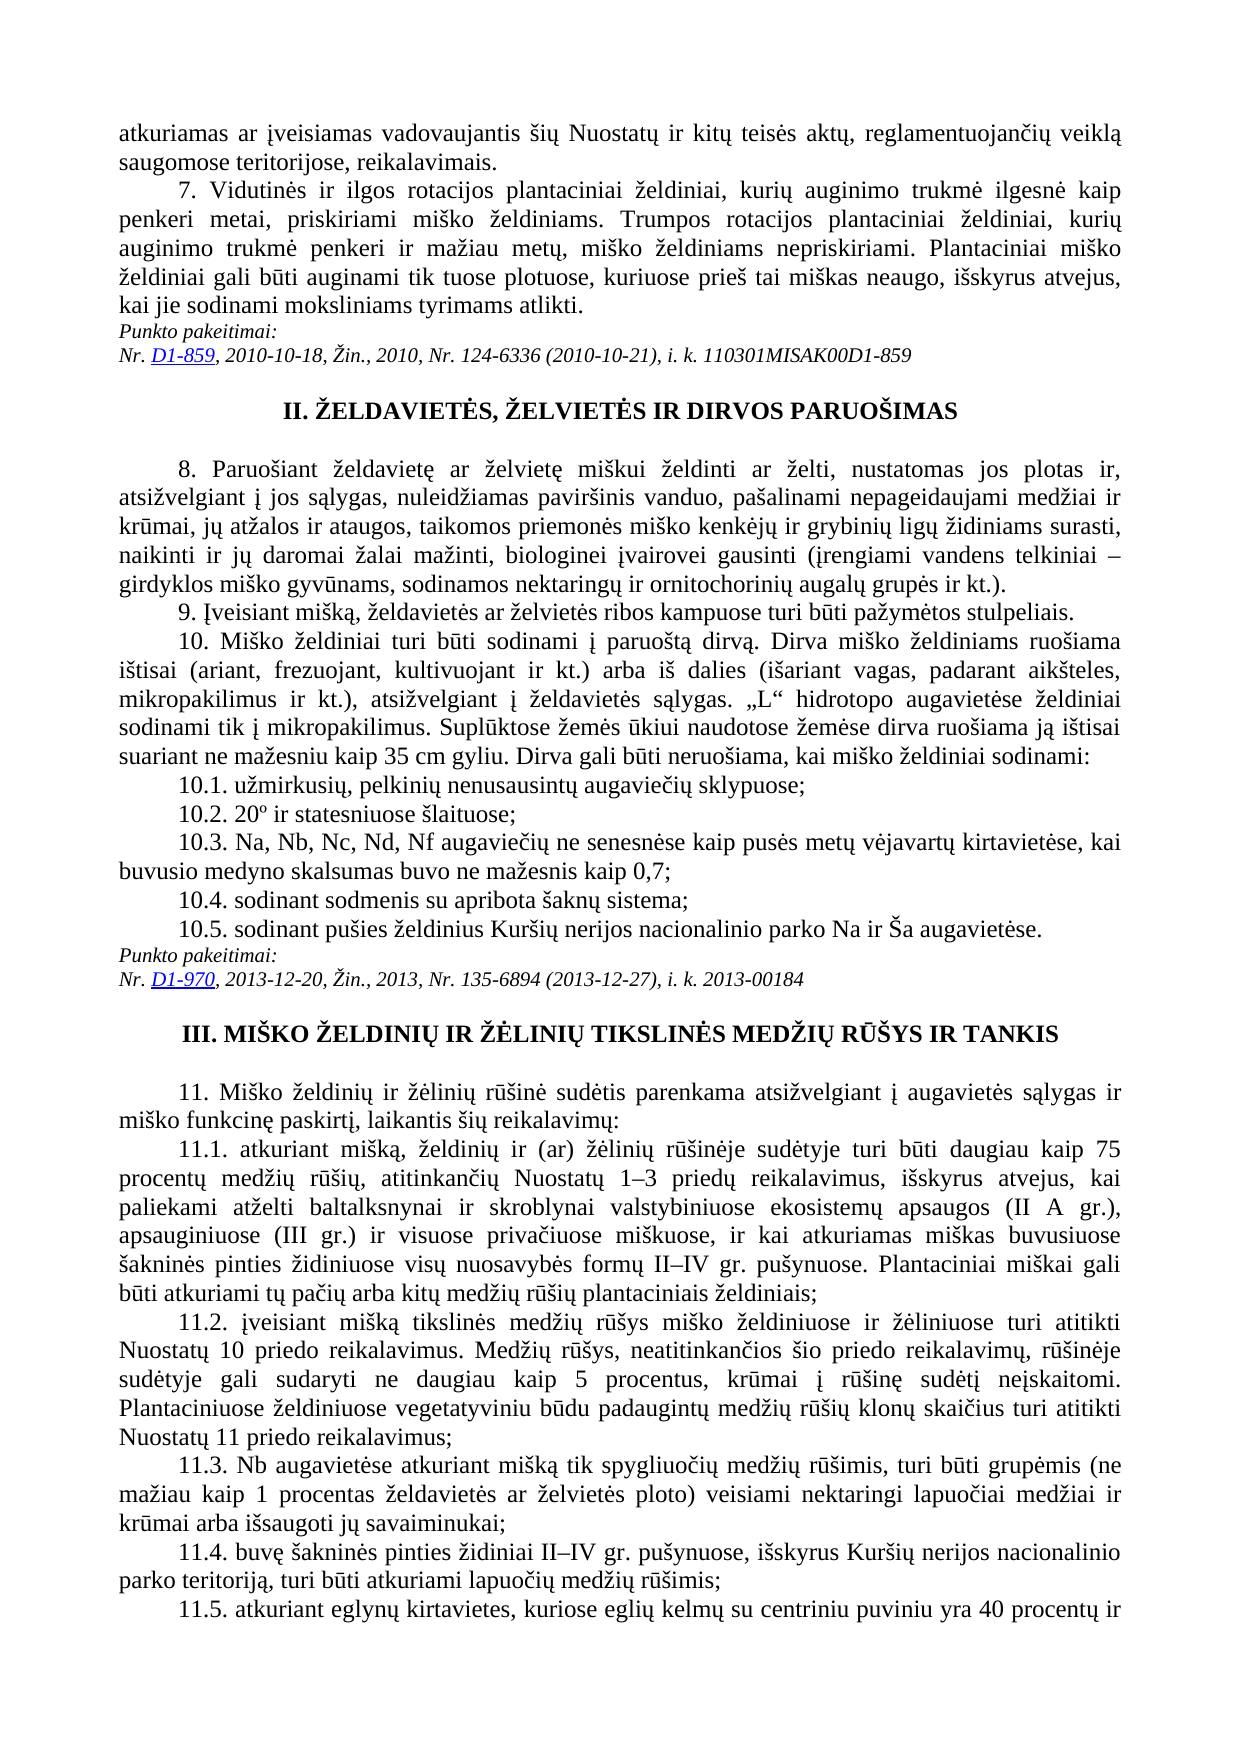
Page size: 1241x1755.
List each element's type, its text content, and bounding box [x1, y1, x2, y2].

text III. MIŠKO ŽELDINIŲ IR ŽĖLINIŲ TIKSLINĖS MEDŽIŲ RŪŠYS IR TANKIS [119, 1019, 1122, 1048]
text 11.4. buvę šakninės pinties židiniai II–IV gr. pušynuose, išskyrus Kuršių nerijos nacionalinio parko teritoriją, turi būti atkuriami lapuočių medžių rūšimis; [119, 1537, 1122, 1594]
text 10.3. Na, Nb, Nc, Nd, Nf augaviečių ne senesnėse kaip pusės metų vėjavartų kirtavietėse, kai buvusio medyno skalsumas buvo ne mažesnis kaip 0,7; [119, 827, 1122, 885]
text 11. Miško želdinių ir žėlinių rūšinė sudėtis parenkama atsižvelgiant į augavietės sąlygas ir miško funkcinę paskirtį, laikantis šių reikalavimų: [119, 1077, 1122, 1134]
text 9. Įveisiant mišką, želdavietės ar želvietės ribos kampuose turi būti pažymėtos stulpeliais. [119, 597, 1122, 626]
text 11.3. Nb augavietėse atkuriant mišką tik spygliuočių medžių rūšimis, turi būti grupėmis (ne mažiau kaip 1 procentas želdavietės ar želvietės ploto) veisiami nektaringi lapuočiai medžiai ir krūmai arba išsaugoti jų savaiminukai; [119, 1451, 1122, 1537]
text Nr. D1-859, 2010-10-18, Žin., 2010, Nr. 124-6336 (2010-10-21), i. k. 110301MISAK00D1-859 [119, 343, 1122, 367]
text 10.2. 20º ir statesniuose šlaituose; [119, 799, 1122, 827]
text 10.4. sodinant sodmenis su apribota šaknų sistema; [119, 885, 1122, 914]
text 10.1. užmirkusių, pelkinių nenusausintų augaviečių sklypuose; [119, 770, 1122, 799]
text 10.5. sodinant pušies želdinius Kuršių nerijos nacionalinio parko Na ir Ša augavietėse. [119, 914, 1122, 942]
text 7. Vidutinės ir ilgos rotacijos plantaciniai želdiniai, kurių auginimo trukmė ilgesnė kaip penkeri metai, priskiriami miško želdiniams. Trumpos rotacijos plantaciniai želdiniai, kurių auginimo trukmė penkeri ir mažiau metų, miško želdiniams nepriskiriami. Plantaciniai miško želdiniai gali būti auginami tik tuose plotuose, kuriuose prieš tai miškas neaugo, išskyrus atvejus, kai jie sodinami moksliniams tyrimams atlikti. [119, 176, 1122, 319]
text 8. Paruošiant želdavietę ar želvietę miškui želdinti ar želti, nustatomas jos plotas ir, atsižvelgiant į jos sąlygas, nuleidžiamas paviršinis vanduo, pašalinami nepageidaujami medžiai ir krūmai, jų atžalos ir ataugos, taikomos priemonės miško kenkėjų ir grybinių ligų židiniams surasti, naikinti ir jų daromai žalai mažinti, biologinei įvairovei gausinti (įrengiami vandens telkiniai – girdyklos miško gyvūnams, sodinamos nektaringų ir ornitochorinių augalų grupės ir kt.). [119, 454, 1122, 597]
text 11.1. atkuriant mišką, želdinių ir (ar) žėlinių rūšinėje sudėtyje turi būti daugiau kaip 75 procentų medžių rūšių, atitinkančių Nuostatų 1–3 priedų reikalavimus, išskyrus atvejus, kai paliekami atželti baltalksnynai ir skroblynai valstybiniuose ekosistemų apsaugos (II A gr.), apsauginiuose (III gr.) ir visuose privačiuose miškuose, ir kai atkuriamas miškas buvusiuose šakninės pinties židiniuose visų nuosavybės formų II–IV gr. pušynuose. Plantaciniai miškai gali būti atkuriami tų pačių arba kitų medžių rūšių plantaciniais želdiniais; [119, 1134, 1122, 1307]
text Punkto pakeitimai: [119, 942, 1122, 967]
text II. ŽELDAVIETĖS, ŽELVIETĖS IR DIRVOS PARUOŠIMAS [119, 396, 1122, 425]
text 11.5. atkuriant eglynų kirtavietes, kuriose eglių kelmų su centriniu puviniu yra 40 procentų ir [119, 1594, 1122, 1623]
text Nr. D1-970, 2013-12-20, Žin., 2013, Nr. 135-6894 (2013-12-27), i. k. 2013-00184 [119, 967, 1122, 991]
text 10. Miško želdiniai turi būti sodinami į paruoštą dirvą. Dirva miško želdiniams ruošiama ištisai (ariant, frezuojant, kultivuojant ir kt.) arba iš dalies (išariant vagas, padarant aikšteles, mikropakilimus ir kt.), atsižvelgiant į želdavietės sąlygas. „L“ hidrotopo augavietėse želdiniai sodinami tik į mikropakilimus. Suplūktose žemės ūkiui naudotose žemėse dirva ruošiama ją ištisai suariant ne mažesniu kaip 35 cm gyliu. Dirva gali būti neruošiama, kai miško želdiniai sodinami: [119, 626, 1122, 770]
text atkuriamas ar įveisiamas vadovaujantis šių Nuostatų ir kitų teisės aktų, reglamentuojančių veiklą saugomose teritorijose, reikalavimais. [119, 118, 1122, 176]
text Punkto pakeitimai: [119, 319, 1122, 343]
text 11.2. įveisiant mišką tikslinės medžių rūšys miško želdiniuose ir žėliniuose turi atitikti Nuostatų 10 priedo reikalavimus. Medžių rūšys, neatitinkančios šio priedo reikalavimų, rūšinėje sudėtyje gali sudaryti ne daugiau kaip 5 procentus, krūmai į rūšinę sudėtį neįskaitomi. Plantaciniuose želdiniuose vegetatyviniu būdu padaugintų medžių rūšių klonų skaičius turi atitikti Nuostatų 11 priedo reikalavimus; [119, 1307, 1122, 1451]
